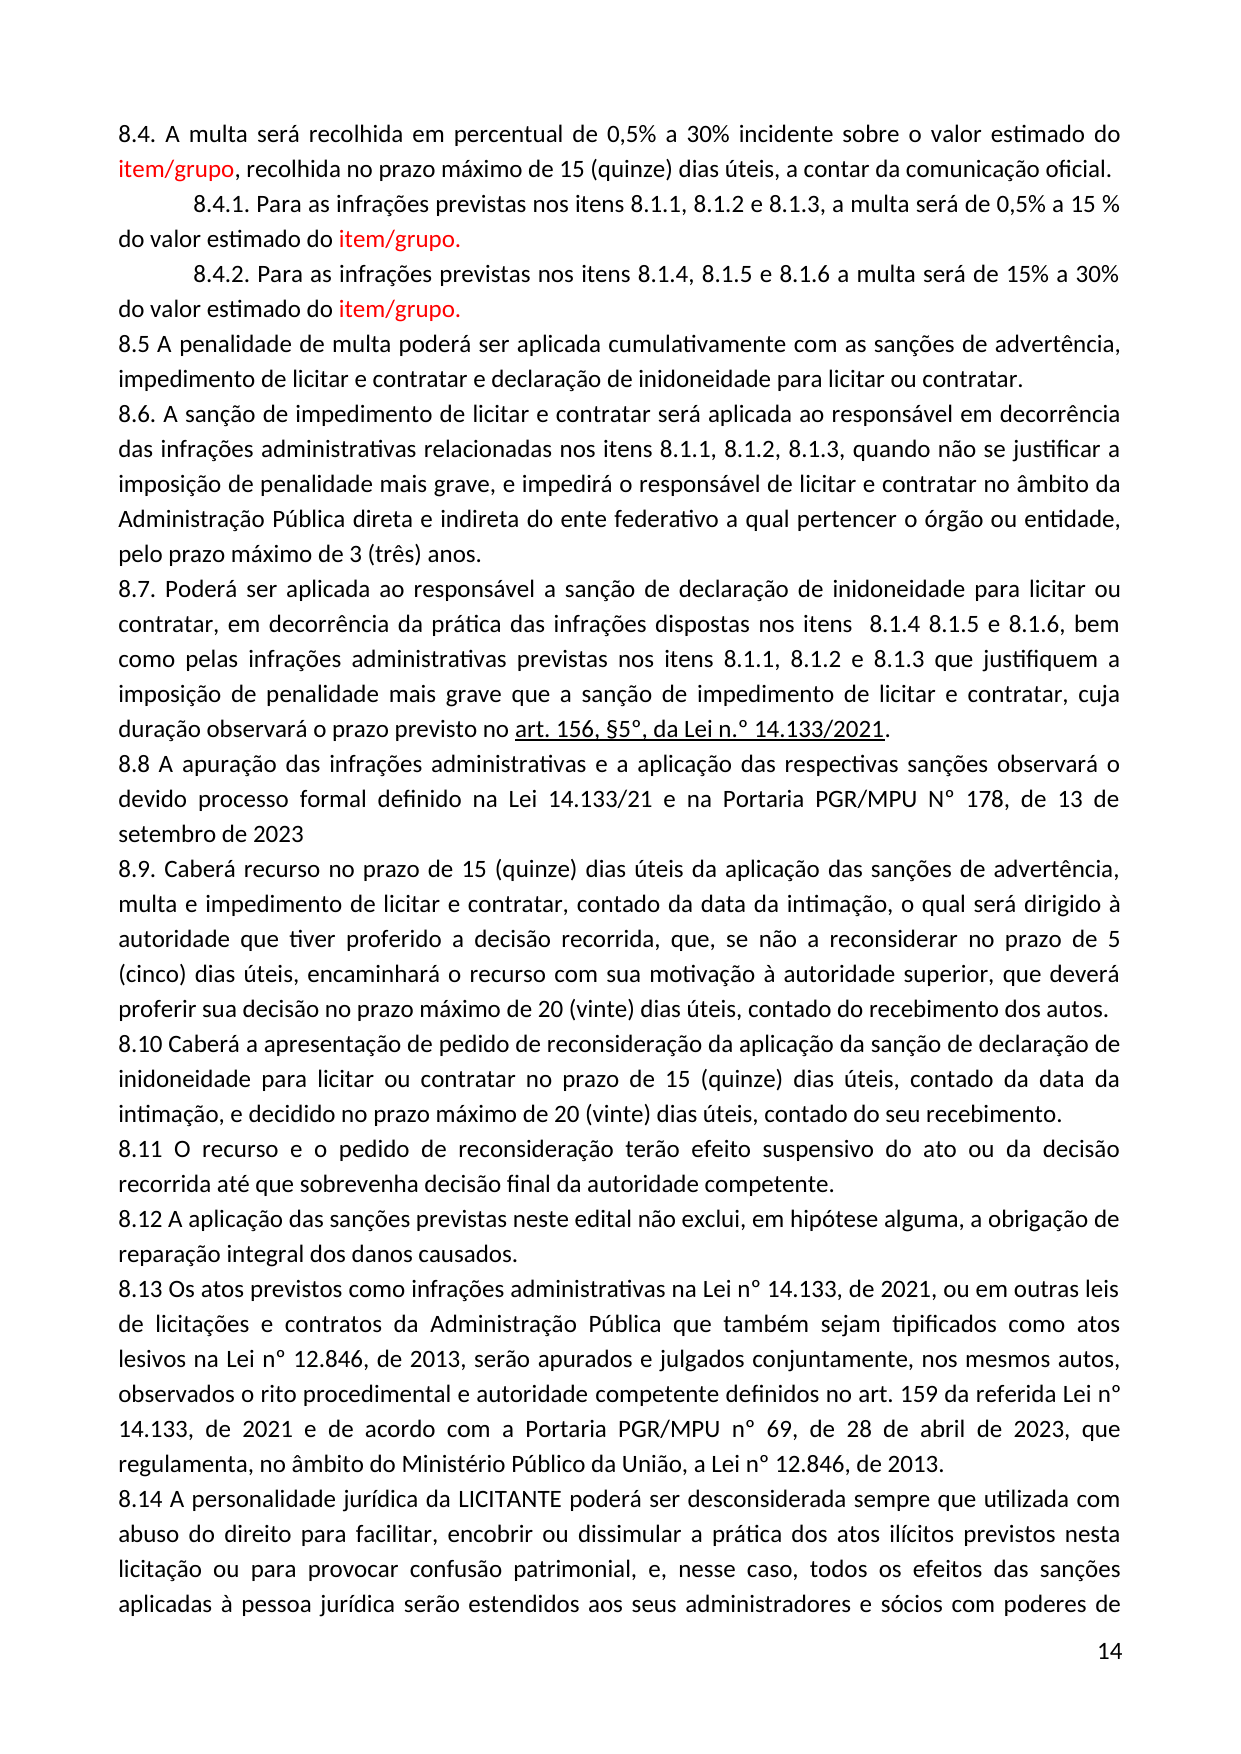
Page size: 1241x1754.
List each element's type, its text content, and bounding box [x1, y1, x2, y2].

text 8.9. Caberá recurso no prazo de 15 (quinze) dias úteis da aplicação das sanções de advertência, multa e impedimento de licitar e contratar, contado da data da intimação, o qual será dirigido à autoridade que tiver proferido a decisão recorrida, que, se não a reconsiderar no prazo de 5 (cinco) dias úteis, encaminhará o recurso com sua motivação à autoridade superior, que deverá proferir sua decisão no prazo máximo de 20 (vinte) dias úteis, contado do recebimento dos autos. [118, 853, 1122, 1024]
text 8.10 Caberá a apresentação de pedido de reconsideração da aplicação da sanção de declaração de inidoneidade para licitar ou contratar no prazo de 15 (quinze) dias úteis, contado da data da intimação, e decidido no prazo máximo de 20 (vinte) dias úteis, contado do seu recebimento. [118, 1028, 1122, 1129]
text 8.7. Poderá ser aplicada ao responsável a sanção de declaração de inidoneidade para licitar ou contratar, em decorrência da prática das infrações dispostas nos itens 8.1.4 8.1.5 e 8.1.6, bem como pelas infrações administrativas previstas nos itens 8.1.1, 8.1.2 e 8.1.3 que justifiquem a imposição de penalidade mais grave que a sanção de impedimento de licitar e contratar, cuja duração observará o prazo previsto no art. 156, §5º, da Lei n.º 14.133/2021. [118, 573, 1122, 744]
text 8.4.1. Para as infrações previstas nos itens 8.1.1, 8.1.2 e 8.1.3, a multa será de 0,5% a 15 % do valor estimado do item/grupo. [118, 188, 1122, 254]
text 8.13 Os atos previstos como infrações administrativas na Lei nº 14.133, de 2021, ou em outras leis de licitações e contratos da Administração Pública que também sejam tipificados como atos lesivos na Lei nº 12.846, de 2013, serão apurados e julgados conjuntamente, nos mesmos autos, observados o rito procedimental e autoridade competente definidos no art. 159 da referida Lei nº 14.133, de 2021 e de acordo com a Portaria PGR/MPU nº 69, de 28 de abril de 2023, que regulamenta, no âmbito do Ministério Público da União, a Lei nº 12.846, de 2013. [118, 1273, 1122, 1479]
text 8.12 A aplicação das sanções previstas neste edital não exclui, em hipótese alguma, a obrigação de reparação integral dos danos causados. [118, 1203, 1122, 1269]
text 8.11 O recurso e o pedido de reconsideração terão efeito suspensivo do ato ou da decisão recorrida até que sobrevenha decisão final da autoridade competente. [118, 1133, 1122, 1199]
text 8.5 A penalidade de multa poderá ser aplicada cumulativamente com as sanções de advertência, impedimento de licitar e contratar e declaração de inidoneidade para licitar ou contratar. [118, 328, 1122, 394]
text 8.4.2. Para as infrações previstas nos itens 8.1.4, 8.1.5 e 8.1.6 a multa será de 15% a 30% do valor estimado do item/grupo. [118, 258, 1122, 324]
text 8.6. A sanção de impedimento de licitar e contratar será aplicada ao responsável em decorrência das infrações administrativas relacionadas nos itens 8.1.1, 8.1.2, 8.1.3, quando não se justificar a imposição de penalidade mais grave, e impedirá o responsável de licitar e contratar no âmbito da Administração Pública direta e indireta do ente federativo a qual pertencer o órgão ou entidade, pelo prazo máximo de 3 (três) anos. [118, 398, 1122, 569]
text 8.4. A multa será recolhida em percentual de 0,5% a 30% incidente sobre o valor estimado do item/grupo, recolhida no prazo máximo de 15 (quinze) dias úteis, a contar da comunicação oficial. [118, 118, 1122, 184]
text 8.8 A apuração das infrações administrativas e a aplicação das respectivas sanções observará o devido processo formal definido na Lei 14.133/21 e na Portaria PGR/MPU Nº 178, de 13 de setembro de 2023 [118, 748, 1122, 849]
text 8.14 A personalidade jurídica da LICITANTE poderá ser desconsiderada sempre que utilizada com abuso do direito para facilitar, encobrir ou dissimular a prática dos atos ilícitos previstos nesta licitação ou para provocar confusão patrimonial, e, nesse caso, todos os efeitos das sanções aplicadas à pessoa jurídica serão estendidos aos seus administradores e sócios com poderes de [118, 1483, 1122, 1619]
